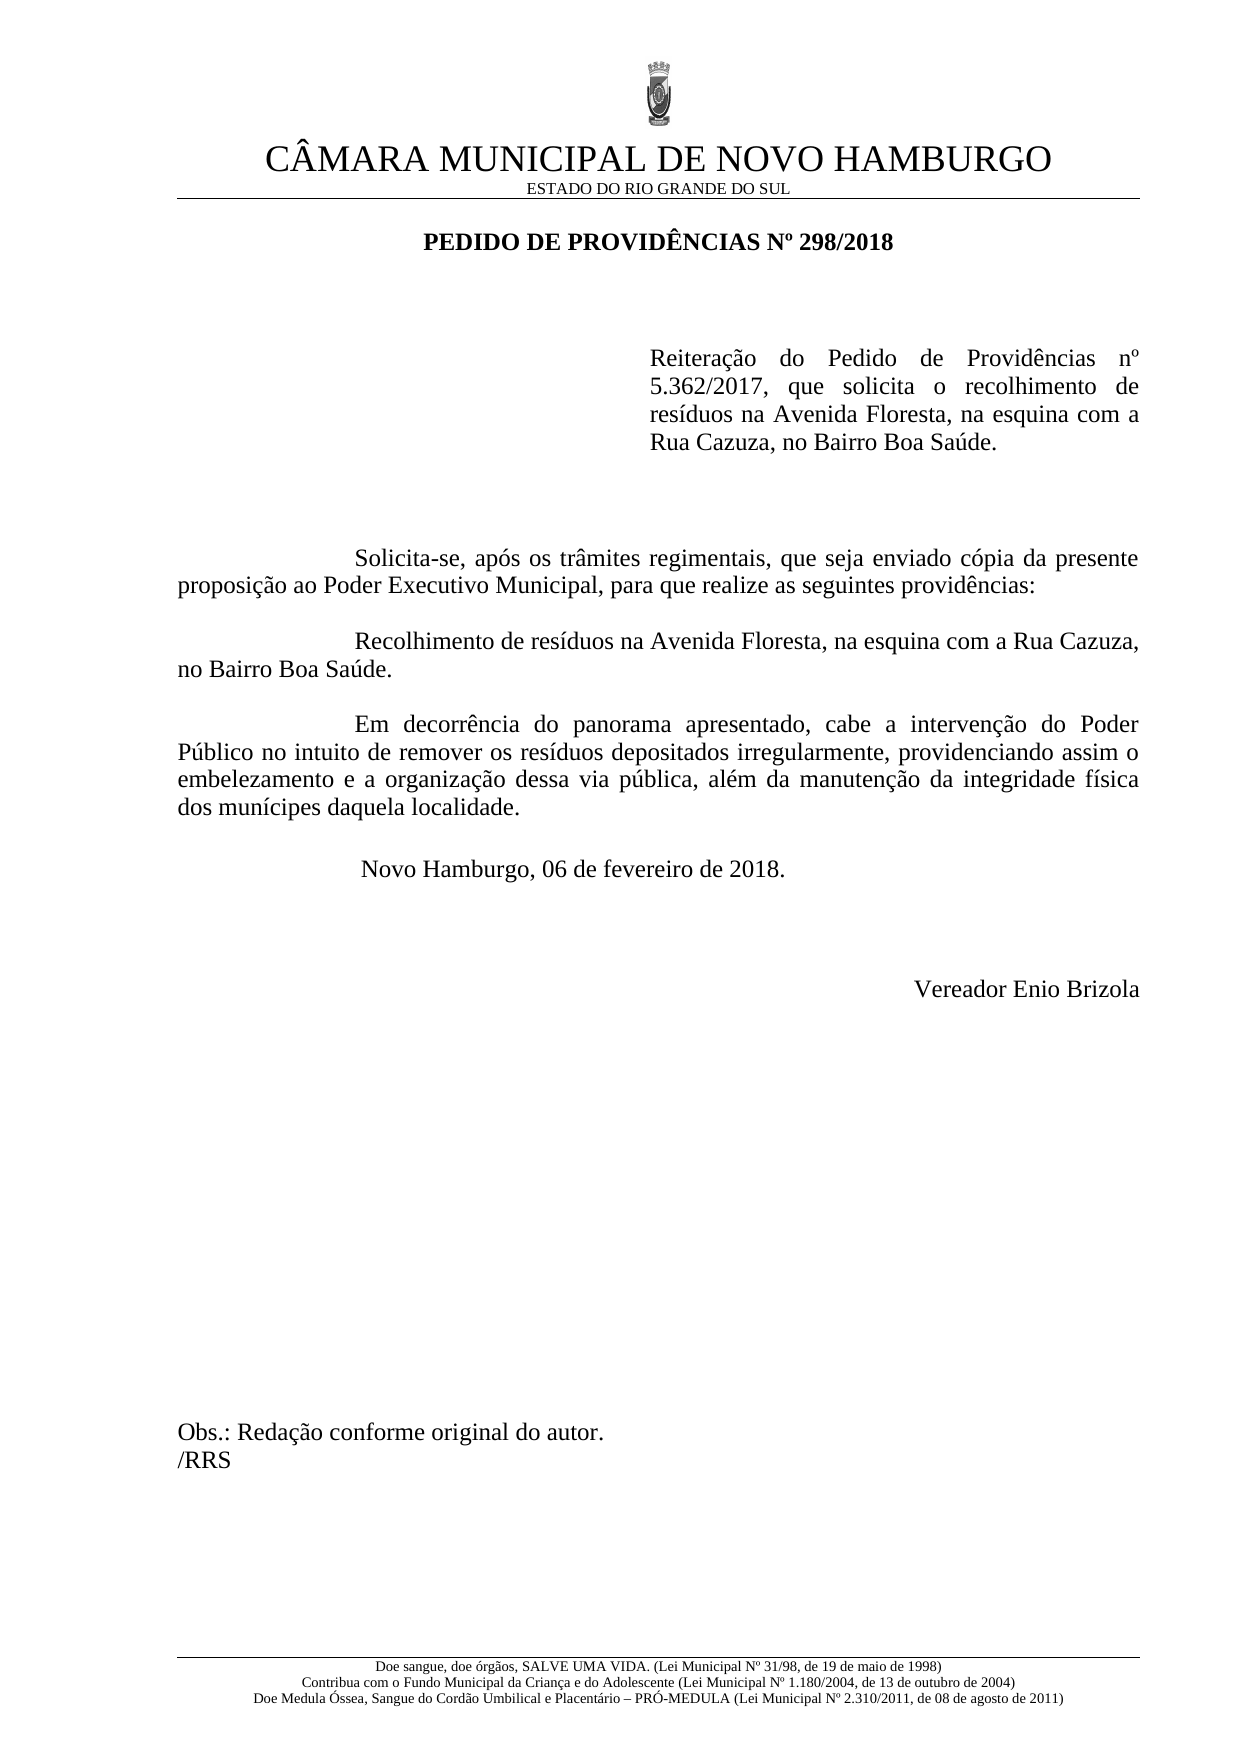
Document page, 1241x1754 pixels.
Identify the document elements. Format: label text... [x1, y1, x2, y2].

text Obs.: Redação conforme original do autor. [177, 1418, 1140, 1446]
text Vereador Enio Brizola [177, 975, 1140, 1003]
text Recolhimento de resíduos na Avenida Floresta, na esquina com a Rua Cazuza, no Bairro Boa Saúde. [177, 627, 1140, 682]
text Solicita-se, após os trâmites regimentais, que seja enviado cópia da presente proposição ao Poder Executivo Municipal, para que realize as seguintes providências: [177, 544, 1140, 599]
text Em decorrência do panorama apresentado, cabe a intervenção do Poder Público no intuito de remover os resíduos depositados irregularmente, providenciando assim o embelezamento e a organização dessa via pública, além da manutenção da integridade física dos munícipes daquela localidade. [177, 710, 1140, 821]
text Reiteração do Pedido de Providências nº 5.362/2017, que solicita o recolhimento de resíduos na Avenida Floresta, na esquina com a Rua Cazuza, no Bairro Boa Saúde. [649, 344, 1140, 455]
text Novo Hamburgo, 06 de fevereiro de 2018. [177, 855, 1140, 882]
text PEDIDO DE PROVIDÊNCIAS Nº 298/2018 [177, 228, 1140, 256]
text /RRS [177, 1446, 1140, 1474]
